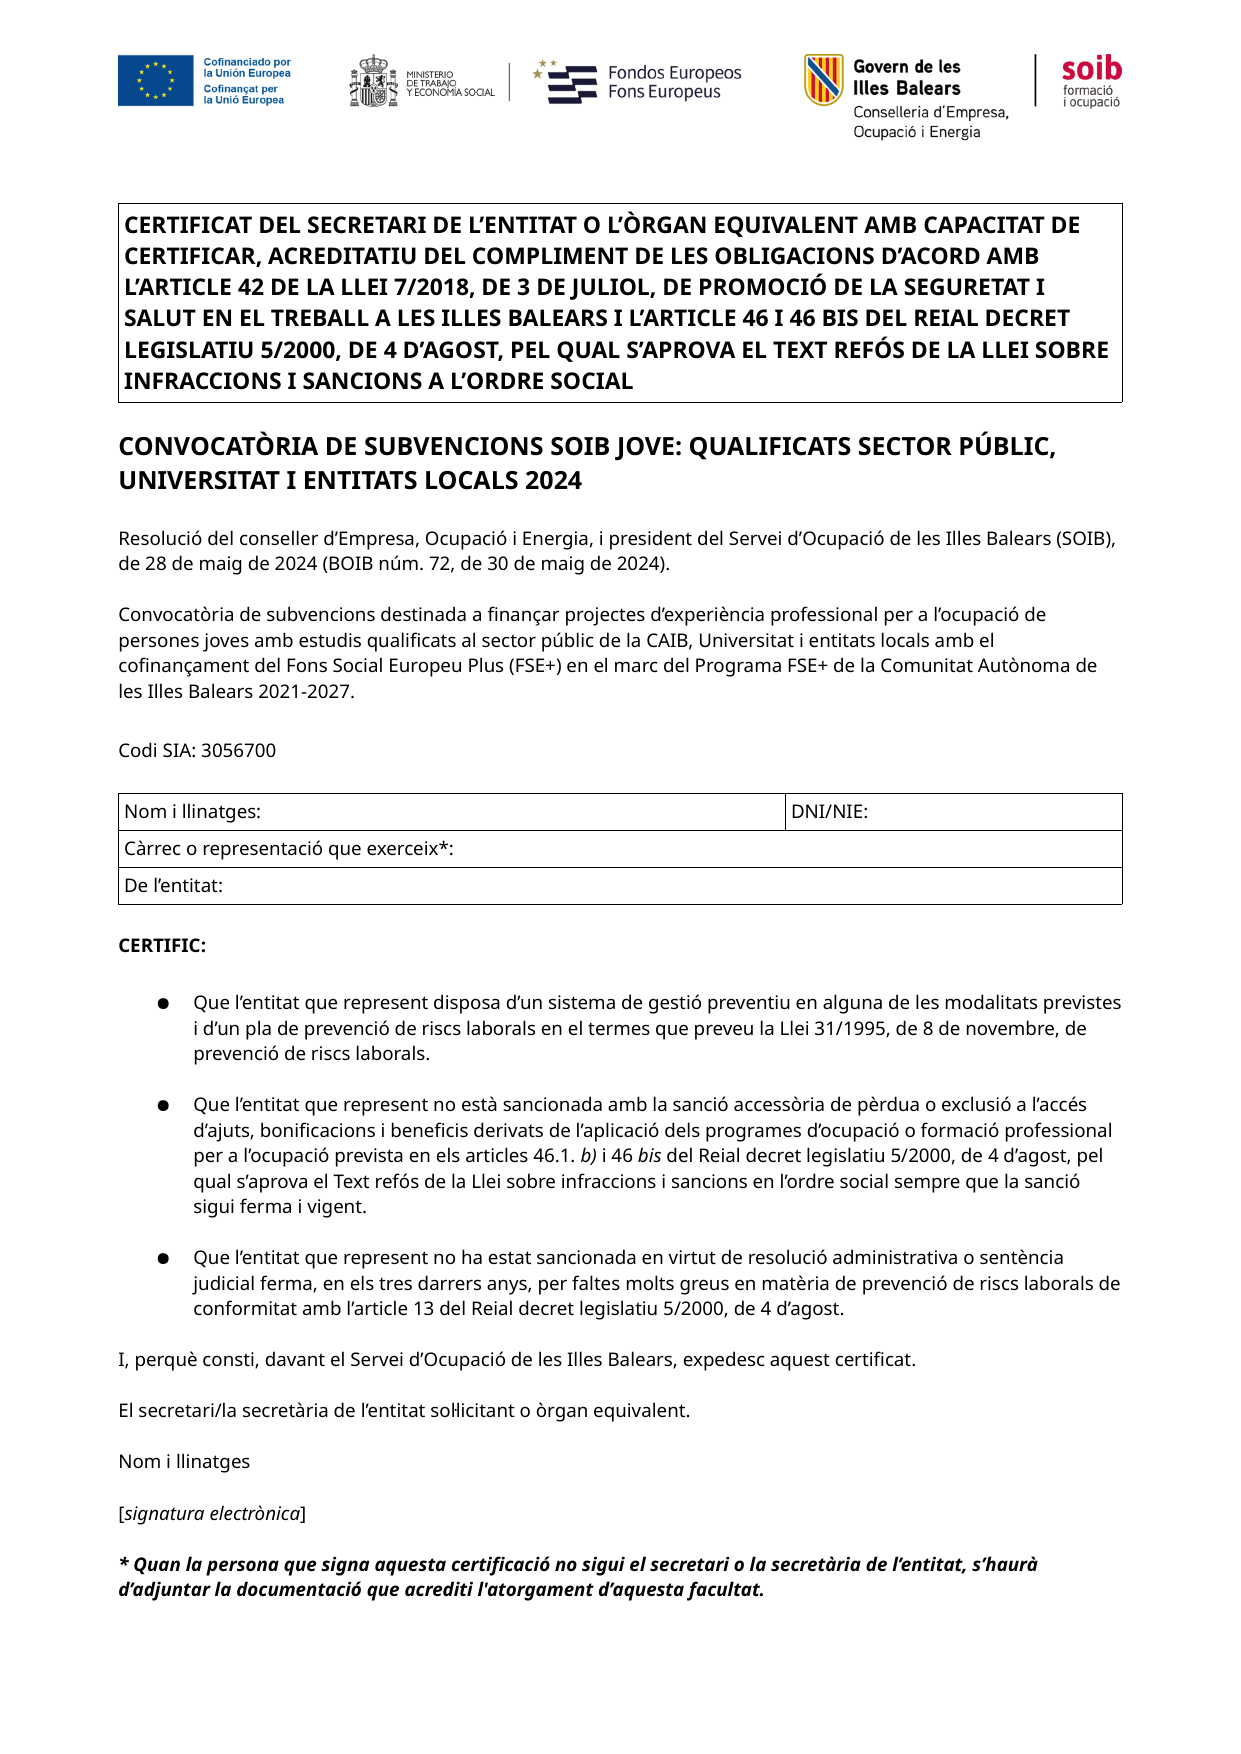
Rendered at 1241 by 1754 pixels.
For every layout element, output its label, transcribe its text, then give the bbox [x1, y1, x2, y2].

text * Quan la persona que signa aquesta certificació no sigui el secretari o la secretària de l’entitat, s’haurà d’adjuntar la documentació que acrediti l'atorgament d’aquesta facultat. [118, 1551, 1122, 1602]
table_header DNI/NIE: [786, 794, 1122, 829]
text I, perquè consti, davant el Servei d’Ocupació de les Illes Balears, expedesc aquest certificat. [118, 1347, 1122, 1372]
text El secretari/la secretària de l’entitat sol·licitant o òrgan equivalent. [118, 1398, 1122, 1423]
text CERTIFIC: [118, 933, 1122, 958]
text Codi SIA: 3056700 [118, 732, 1122, 764]
table_header Nom i llinatges: [119, 794, 785, 829]
table_header CERTIFICAT DEL SECRETARI DE L’ENTITAT O L’ÒRGAN EQUIVALENT AMB CAPACITAT DE CERTIFICAR, ACREDITATIU DEL COMPLIMENT DE LES OBLIGACIONS D’ACORD AMB L’ARTICLE 42 DE LA LLEI 7/2018, DE 3 DE JULIOL, DE PROMOCIÓ DE LA SEGURETAT I SALUT EN EL TREBALL A LES ILLES BALEARS I L’ARTICLE 46 I 46 BIS DEL REIAL DECRET LEGISLATIU 5/2000, DE 4 D’AGOST, PEL QUAL S’APROVA EL TEXT REFÓS DE LA LLEI SOBRE INFRACCIONS I SANCIONS A L’ORDRE SOCIAL [119, 204, 1122, 402]
list Que l’entitat que represent no ha estat sancionada en virtut de resolució administrativa o sentència judicial ferma, en els tres darrers anys, per faltes molts greus en matèria de prevenció de riscs laborals de conformitat amb l’article 13 del Reial decret legislatiu 5/2000, de 4 d’agost. [156, 1244, 1122, 1321]
text Convocatòria de subvencions destinada a finançar projectes d’experiència professional per a l’ocupació de persones joves amb estudis qualificats al sector públic de la CAIB, Universitat i entitats locals amb el cofinançament del Fons Social Europeu Plus (FSE+) en el marc del Programa FSE+ de la Comunitat Autònoma de les Illes Balears 2021-2027. [118, 602, 1122, 704]
table_cell Càrrec o representació que exerceix*: [119, 831, 1122, 867]
list Que l’entitat que represent disposa d’un sistema de gestió preventiu en alguna de les modalitats previstes i d’un pla de prevenció de riscs laborals en el termes que preveu la Llei 31/1995, de 8 de novembre, de prevenció de riscs laborals. [156, 989, 1122, 1066]
text [signatura electrònica] [118, 1500, 1122, 1525]
table_cell De l’entitat: [119, 868, 1122, 904]
picture [118, 22, 1123, 155]
text Resolució del conseller d’Empresa, Ocupació i Energia, i president del Servei d’Ocupació de les Illes Balears (SOIB), de 28 de maig de 2024 (BOIB núm. 72, de 30 de maig de 2024). [118, 525, 1122, 576]
text Nom i llinatges [118, 1449, 1122, 1474]
text CONVOCATÒRIA DE SUBVENCIONS SOIB JOVE: QUALIFICATS SECTOR PÚBLIC, UNIVERSITAT I ENTITATS LOCALS 2024 [118, 428, 1122, 496]
list Que l’entitat que represent no està sancionada amb la sanció accessòria de pèrdua o exclusió a l’accés d’ajuts, bonificacions i beneficis derivats de l’aplicació dels programes d’ocupació o formació professional per a l’ocupació prevista en els articles 46.1. b) i 46 bis del Reial decret legislatiu 5/2000, de 4 d’agost, pel qual s’aprova el Text refós de la Llei sobre infraccions i sancions en l’ordre social sempre que la sanció sigui ferma i vigent. [156, 1091, 1122, 1219]
